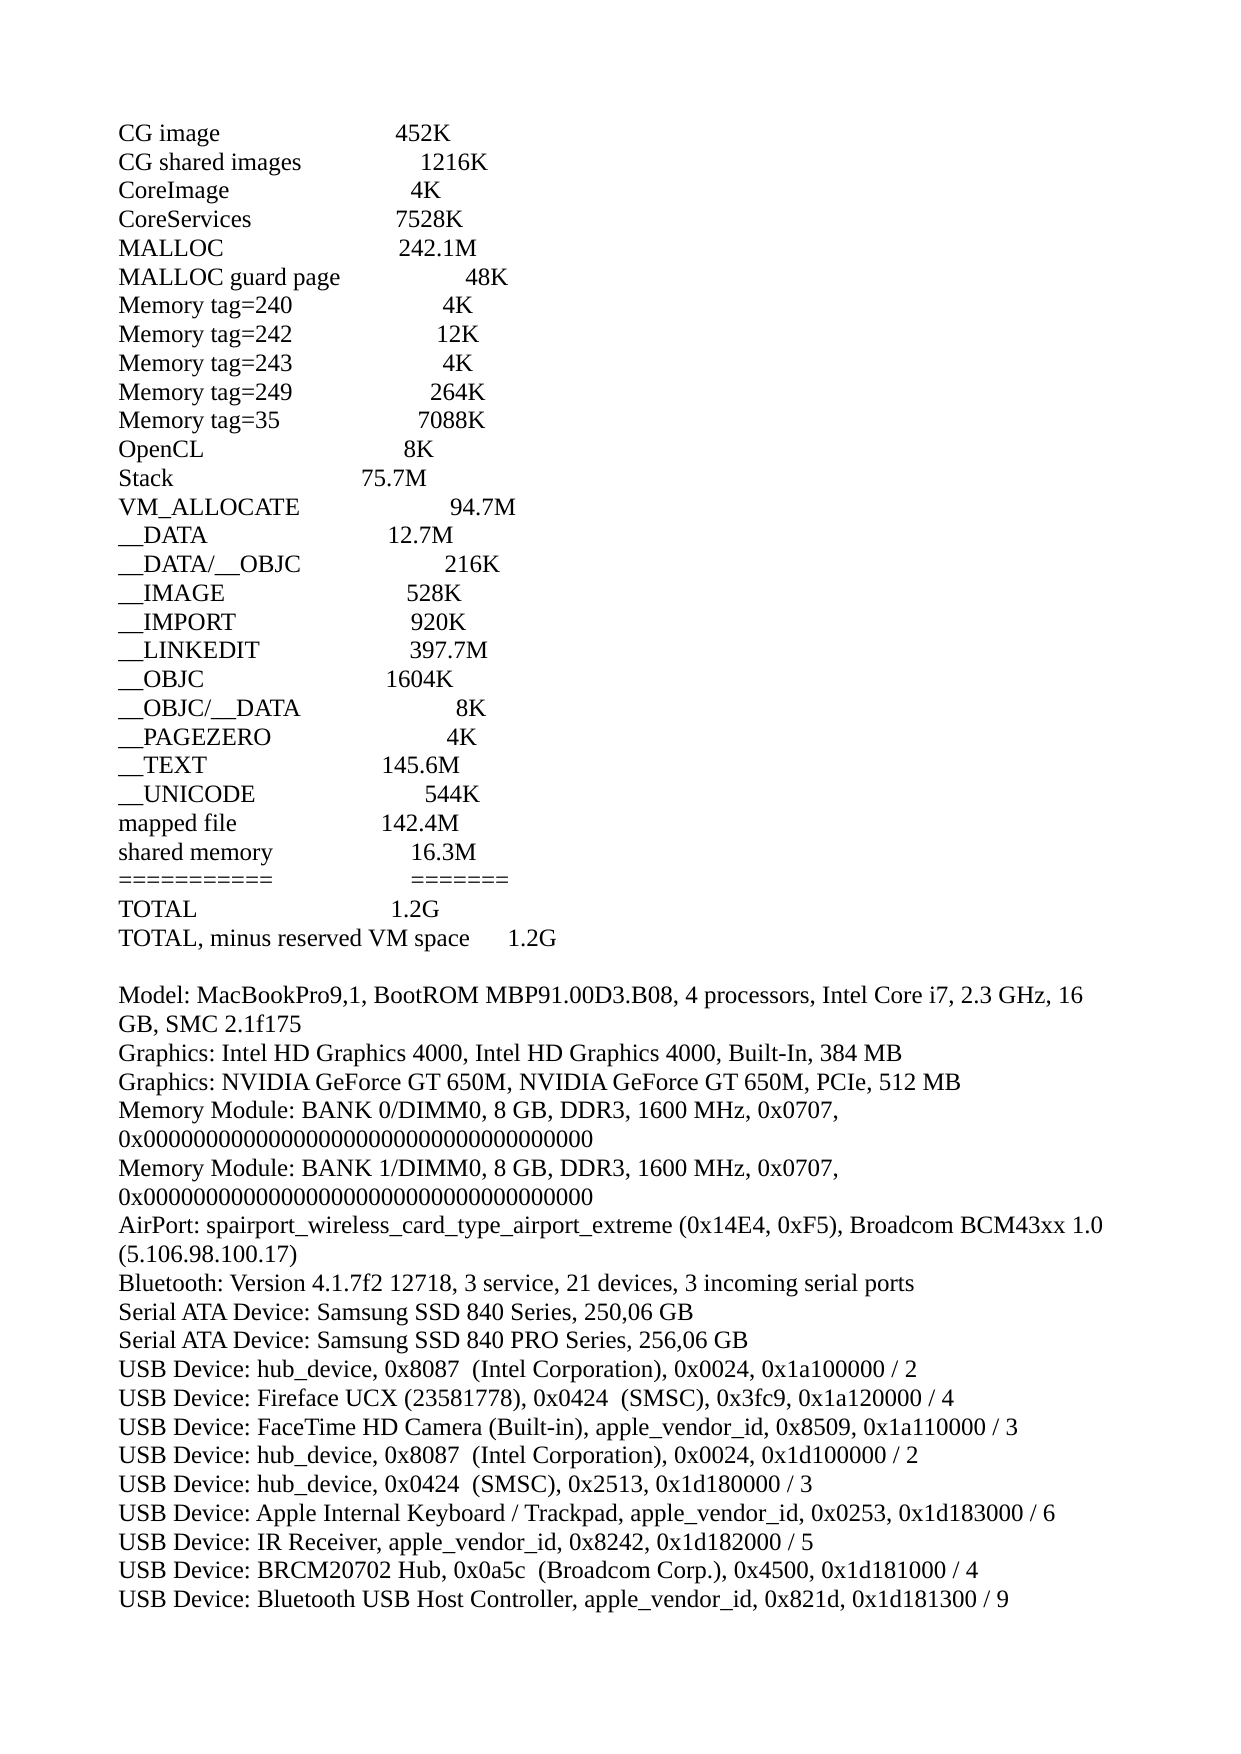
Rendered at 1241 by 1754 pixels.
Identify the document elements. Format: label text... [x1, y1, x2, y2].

text USB Device: Bluetooth USB Host Controller, apple_vendor_id, 0x821d, 0x1d181300 / 9 [118, 1584, 1122, 1613]
text CG image 452K [118, 118, 1122, 147]
text MALLOC guard page 48K [118, 262, 1122, 291]
text Stack 75.7M [118, 463, 1122, 492]
text __IMAGE 528K [118, 578, 1122, 607]
text CoreServices 7528K [118, 204, 1122, 233]
text MALLOC 242.1M [118, 233, 1122, 262]
text __DATA 12.7M [118, 521, 1122, 549]
text TOTAL, minus reserved VM space 1.2G [118, 923, 1122, 952]
text __LINKEDIT 397.7M [118, 636, 1122, 664]
text __UNICODE 544K [118, 779, 1122, 808]
text TOTAL 1.2G [118, 894, 1122, 923]
text USB Device: hub_device, 0x8087 (Intel Corporation), 0x0024, 0x1d100000 / 2 [118, 1441, 1122, 1469]
text USB Device: hub_device, 0x0424 (SMSC), 0x2513, 0x1d180000 / 3 [118, 1469, 1122, 1498]
text Memory tag=35 7088K [118, 406, 1122, 434]
text Bluetooth: Version 4.1.7f2 12718, 3 service, 21 devices, 3 incoming serial ports [118, 1268, 1122, 1297]
text mapped file 142.4M [118, 808, 1122, 837]
text Serial ATA Device: Samsung SSD 840 PRO Series, 256,06 GB [118, 1326, 1122, 1354]
text USB Device: hub_device, 0x8087 (Intel Corporation), 0x0024, 0x1a100000 / 2 [118, 1354, 1122, 1383]
text __DATA/__OBJC 216K [118, 549, 1122, 578]
text __PAGEZERO 4K [118, 722, 1122, 751]
text Model: MacBookPro9,1, BootROM MBP91.00D3.B08, 4 processors, Intel Core i7, 2.3 GHz, 16 GB, SMC 2.1f175 [118, 981, 1122, 1038]
text shared memory 16.3M [118, 837, 1122, 866]
text Memory tag=242 12K [118, 319, 1122, 348]
text VM_ALLOCATE 94.7M [118, 492, 1122, 521]
text __IMPORT 920K [118, 607, 1122, 636]
text Memory Module: BANK 0/DIMM0, 8 GB, DDR3, 1600 MHz, 0x0707, 0x000000000000000000000000000000000000 [118, 1096, 1122, 1153]
text __OBJC 1604K [118, 664, 1122, 693]
text USB Device: IR Receiver, apple_vendor_id, 0x8242, 0x1d182000 / 5 [118, 1527, 1122, 1556]
text USB Device: Fireface UCX (23581778), 0x0424 (SMSC), 0x3fc9, 0x1a120000 / 4 [118, 1383, 1122, 1412]
text __OBJC/__DATA 8K [118, 693, 1122, 722]
text AirPort: spairport_wireless_card_type_airport_extreme (0x14E4, 0xF5), Broadcom BCM43xx 1.0 (5.106.98.100.17) [118, 1211, 1122, 1268]
text Serial ATA Device: Samsung SSD 840 Series, 250,06 GB [118, 1297, 1122, 1326]
text USB Device: FaceTime HD Camera (Built-in), apple_vendor_id, 0x8509, 0x1a110000 / 3 [118, 1412, 1122, 1441]
text __TEXT 145.6M [118, 751, 1122, 779]
text Memory tag=240 4K [118, 291, 1122, 319]
text Memory Module: BANK 1/DIMM0, 8 GB, DDR3, 1600 MHz, 0x0707, 0x000000000000000000000000000000000000 [118, 1153, 1122, 1211]
text =========== ======= [118, 866, 1122, 894]
text OpenCL 8K [118, 434, 1122, 463]
text Memory tag=249 264K [118, 377, 1122, 406]
text Memory tag=243 4K [118, 348, 1122, 377]
text CoreImage 4K [118, 176, 1122, 204]
text USB Device: BRCM20702 Hub, 0x0a5c (Broadcom Corp.), 0x4500, 0x1d181000 / 4 [118, 1556, 1122, 1584]
text Graphics: Intel HD Graphics 4000, Intel HD Graphics 4000, Built-In, 384 MB [118, 1038, 1122, 1067]
text USB Device: Apple Internal Keyboard / Trackpad, apple_vendor_id, 0x0253, 0x1d183000 / 6 [118, 1498, 1122, 1527]
text CG shared images 1216K [118, 147, 1122, 176]
text Graphics: NVIDIA GeForce GT 650M, NVIDIA GeForce GT 650M, PCIe, 512 MB [118, 1067, 1122, 1096]
